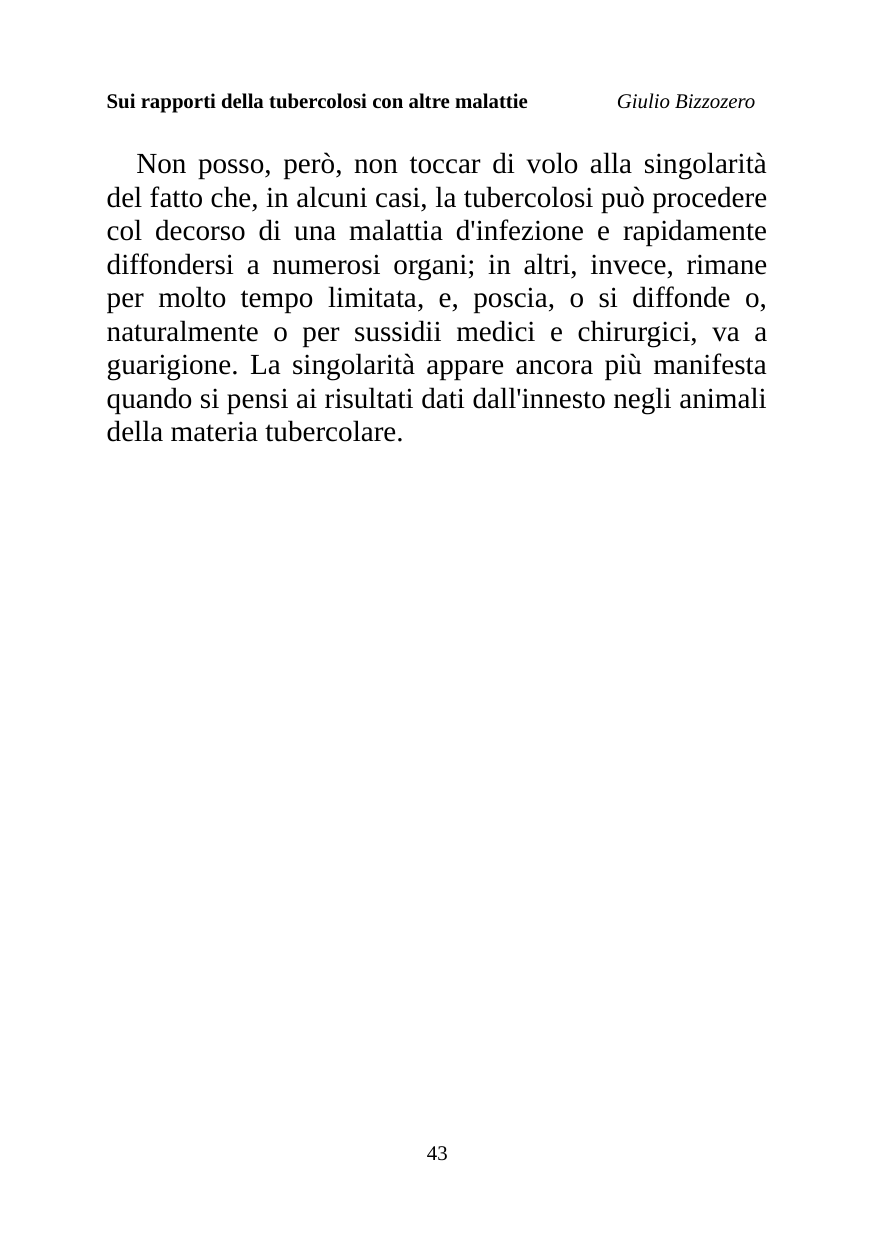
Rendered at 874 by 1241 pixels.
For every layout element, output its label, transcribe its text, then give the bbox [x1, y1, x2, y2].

text Non posso, però, non toccar di volo alla singolarità del fatto che, in alcuni casi, la tubercolosi può procedere col decorso di una malattia d'infezione e rapidamente diffondersi a numerosi organi; in altri, invece, rimane per molto tempo limitata, e, poscia, o si diffonde o, naturalmente o per sussidii medici e chirurgici, va a guarigione. La singolarità appare ancora più manifesta quando si pensi ai risultati dati dall'innesto negli animali della materia tubercolare. [106, 146, 768, 448]
